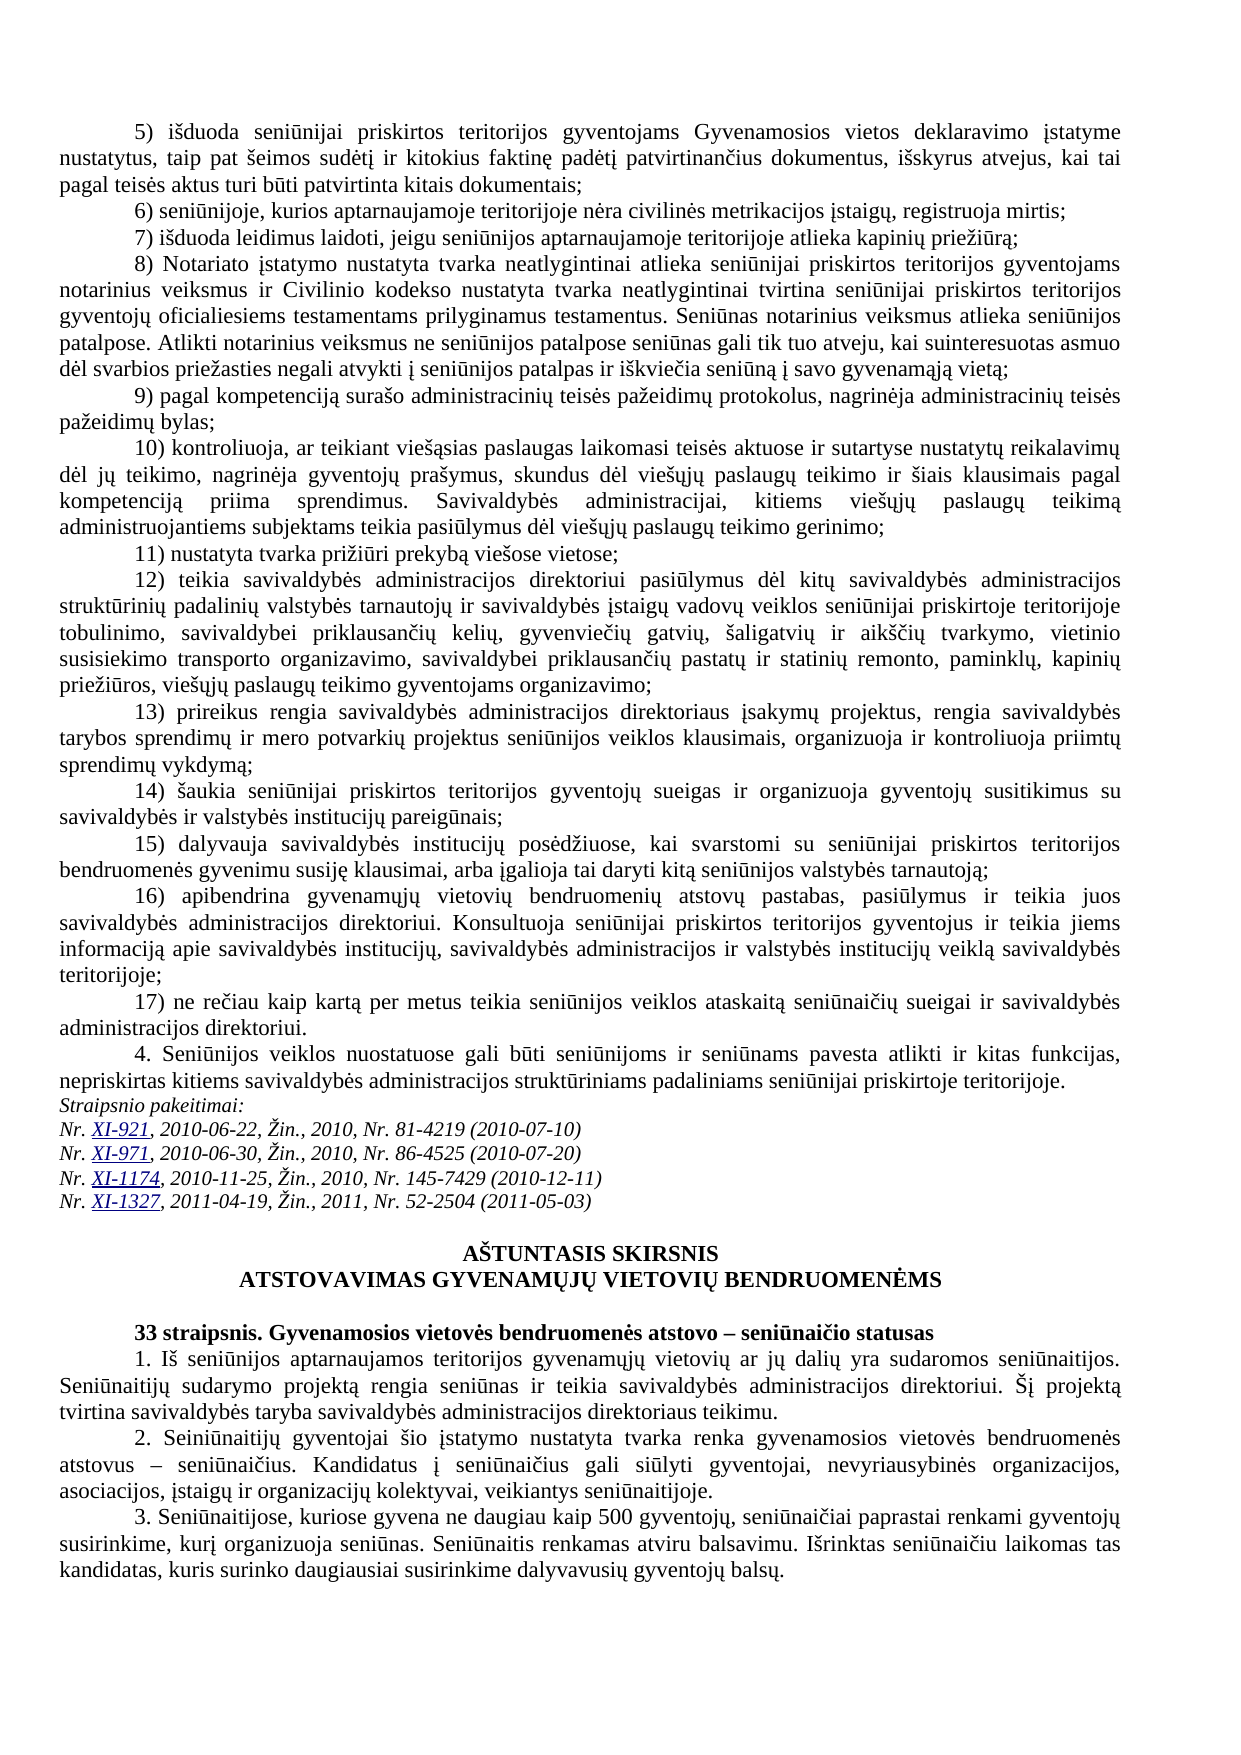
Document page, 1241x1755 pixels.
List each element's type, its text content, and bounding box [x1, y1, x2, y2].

text 15) dalyvauja savivaldybės institucijų posėdžiuose, kai svarstomi su seniūnijai priskirtos teritorijos bendruomenės gyvenimu susiję klausimai, arba įgalioja tai daryti kitą seniūnijos valstybės tarnautoją; [59, 830, 1122, 882]
text 4. Seniūnijos veiklos nuostatuose gali būti seniūnijoms ir seniūnams pavesta atlikti ir kitas funkcijas, nepriskirtas kitiems savivaldybės administracijos struktūriniams padaliniams seniūnijai priskirtoje teritorijoje. [59, 1041, 1122, 1093]
text 2. Seiniūnaitijų gyventojai šio įstatymo nustatyta tvarka renka gyvenamosios vietovės bendruomenės atstovus – seniūnaičius. Kandidatus į seniūnaičius gali siūlyti gyventojai, nevyriausybinės organizacijos, asociacijos, įstaigų ir organizacijų kolektyvai, veikiantys seniūnaitijoje. [59, 1424, 1122, 1503]
text Nr. XI-1327, 2011-04-19, Žin., 2011, Nr. 52-2504 (2011-05-03) [59, 1189, 1122, 1213]
text 5) išduoda seniūnijai priskirtos teritorijos gyventojams Gyvenamosios vietos deklaravimo įstatyme nustatytus, taip pat šeimos sudėtį ir kitokius faktinę padėtį patvirtinančius dokumentus, išskyrus atvejus, kai tai pagal teisės aktus turi būti patvirtinta kitais dokumentais; [59, 118, 1122, 197]
text 11) nustatyta tvarka prižiūri prekybą viešose vietose; [59, 540, 1122, 566]
text 6) seniūnijoje, kurios aptarnaujamoje teritorijoje nėra civilinės metrikacijos įstaigų, registruoja mirtis; [59, 197, 1122, 223]
text 14) šaukia seniūnijai priskirtos teritorijos gyventojų sueigas ir organizuoja gyventojų susitikimus su savivaldybės ir valstybės institucijų pareigūnais; [59, 777, 1122, 830]
text Straipsnio pakeitimai: [59, 1093, 1122, 1117]
text Nr. XI-971, 2010-06-30, Žin., 2010, Nr. 86-4525 (2010-07-20) [59, 1141, 1122, 1165]
text 12) teikia savivaldybės administracijos direktoriui pasiūlymus dėl kitų savivaldybės administracijos struktūrinių padalinių valstybės tarnautojų ir savivaldybės įstaigų vadovų veiklos seniūnijai priskirtoje teritorijoje tobulinimo, savivaldybei priklausančių kelių, gyvenviečių gatvių, šaligatvių ir aikščių tvarkymo, vietinio susisiekimo transporto organizavimo, savivaldybei priklausančių pastatų ir statinių remonto, paminklų, kapinių priežiūros, viešųjų paslaugų teikimo gyventojams organizavimo; [59, 566, 1122, 698]
text 8) Notariato įstatymo nustatyta tvarka neatlygintinai atlieka seniūnijai priskirtos teritorijos gyventojams notarinius veiksmus ir Civilinio kodekso nustatyta tvarka neatlygintinai tvirtina seniūnijai priskirtos teritorijos gyventojų oficialiesiems testamentams prilyginamus testamentus. Seniūnas notarinius veiksmus atlieka seniūnijos patalpose. Atlikti notarinius veiksmus ne seniūnijos patalpose seniūnas gali tik tuo atveju, kai suinteresuotas asmuo dėl svarbios priežasties negali atvykti į seniūnijos patalpas ir iškviečia seniūną į savo gyvenamąją vietą; [59, 250, 1122, 382]
text AŠTUNTASIS SKIRSNIS [59, 1240, 1122, 1266]
text 33 straipsnis. Gyvenamosios vietovės bendruomenės atstovo – seniūnaičio statusas [134, 1319, 1122, 1345]
text 9) pagal kompetenciją surašo administracinių teisės pažeidimų protokolus, nagrinėja administracinių teisės pažeidimų bylas; [59, 382, 1122, 434]
text 16) apibendrina gyvenamųjų vietovių bendruomenių atstovų pastabas, pasiūlymus ir teikia juos savivaldybės administracijos direktoriui. Konsultuoja seniūnijai priskirtos teritorijos gyventojus ir teikia jiems informaciją apie savivaldybės institucijų, savivaldybės administracijos ir valstybės institucijų veiklą savivaldybės teritorijoje; [59, 882, 1122, 988]
text 7) išduoda leidimus laidoti, jeigu seniūnijos aptarnaujamoje teritorijoje atlieka kapinių priežiūrą; [59, 223, 1122, 250]
text Nr. XI-1174, 2010-11-25, Žin., 2010, Nr. 145-7429 (2010-12-11) [59, 1165, 1122, 1189]
text 10) kontroliuoja, ar teikiant viešąsias paslaugas laikomasi teisės aktuose ir sutartyse nustatytų reikalavimų dėl jų teikimo, nagrinėja gyventojų prašymus, skundus dėl viešųjų paslaugų teikimo ir šiais klausimais pagal kompetenciją priima sprendimus. Savivaldybės administracijai, kitiems viešųjų paslaugų teikimą administruojantiems subjektams teikia pasiūlymus dėl viešųjų paslaugų teikimo gerinimo; [59, 434, 1122, 540]
subtitle ATSTOVAVIMAS GYVENAMŲJŲ VIETOVIŲ BENDRUOMENĖMS [59, 1266, 1122, 1293]
text Nr. XI-921, 2010-06-22, Žin., 2010, Nr. 81-4219 (2010-07-10) [59, 1117, 1122, 1141]
text 13) prireikus rengia savivaldybės administracijos direktoriaus įsakymų projektus, rengia savivaldybės tarybos sprendimų ir mero potvarkių projektus seniūnijos veiklos klausimais, organizuoja ir kontroliuoja priimtų sprendimų vykdymą; [59, 698, 1122, 777]
text 3. Seniūnaitijose, kuriose gyvena ne daugiau kaip 500 gyventojų, seniūnaičiai paprastai renkami gyventojų susirinkime, kurį organizuoja seniūnas. Seniūnaitis renkamas atviru balsavimu. Išrinktas seniūnaičiu laikomas tas kandidatas, kuris surinko daugiausiai susirinkime dalyvavusių gyventojų balsų. [59, 1503, 1122, 1582]
text 17) ne rečiau kaip kartą per metus teikia seniūnijos veiklos ataskaitą seniūnaičių sueigai ir savivaldybės administracijos direktoriui. [59, 988, 1122, 1041]
text 1. Iš seniūnijos aptarnaujamos teritorijos gyvenamųjų vietovių ar jų dalių yra sudaromos seniūnaitijos. Seniūnaitijų sudarymo projektą rengia seniūnas ir teikia savivaldybės administracijos direktoriui. Šį projektą tvirtina savivaldybės taryba savivaldybės administracijos direktoriaus teikimu. [59, 1345, 1122, 1424]
